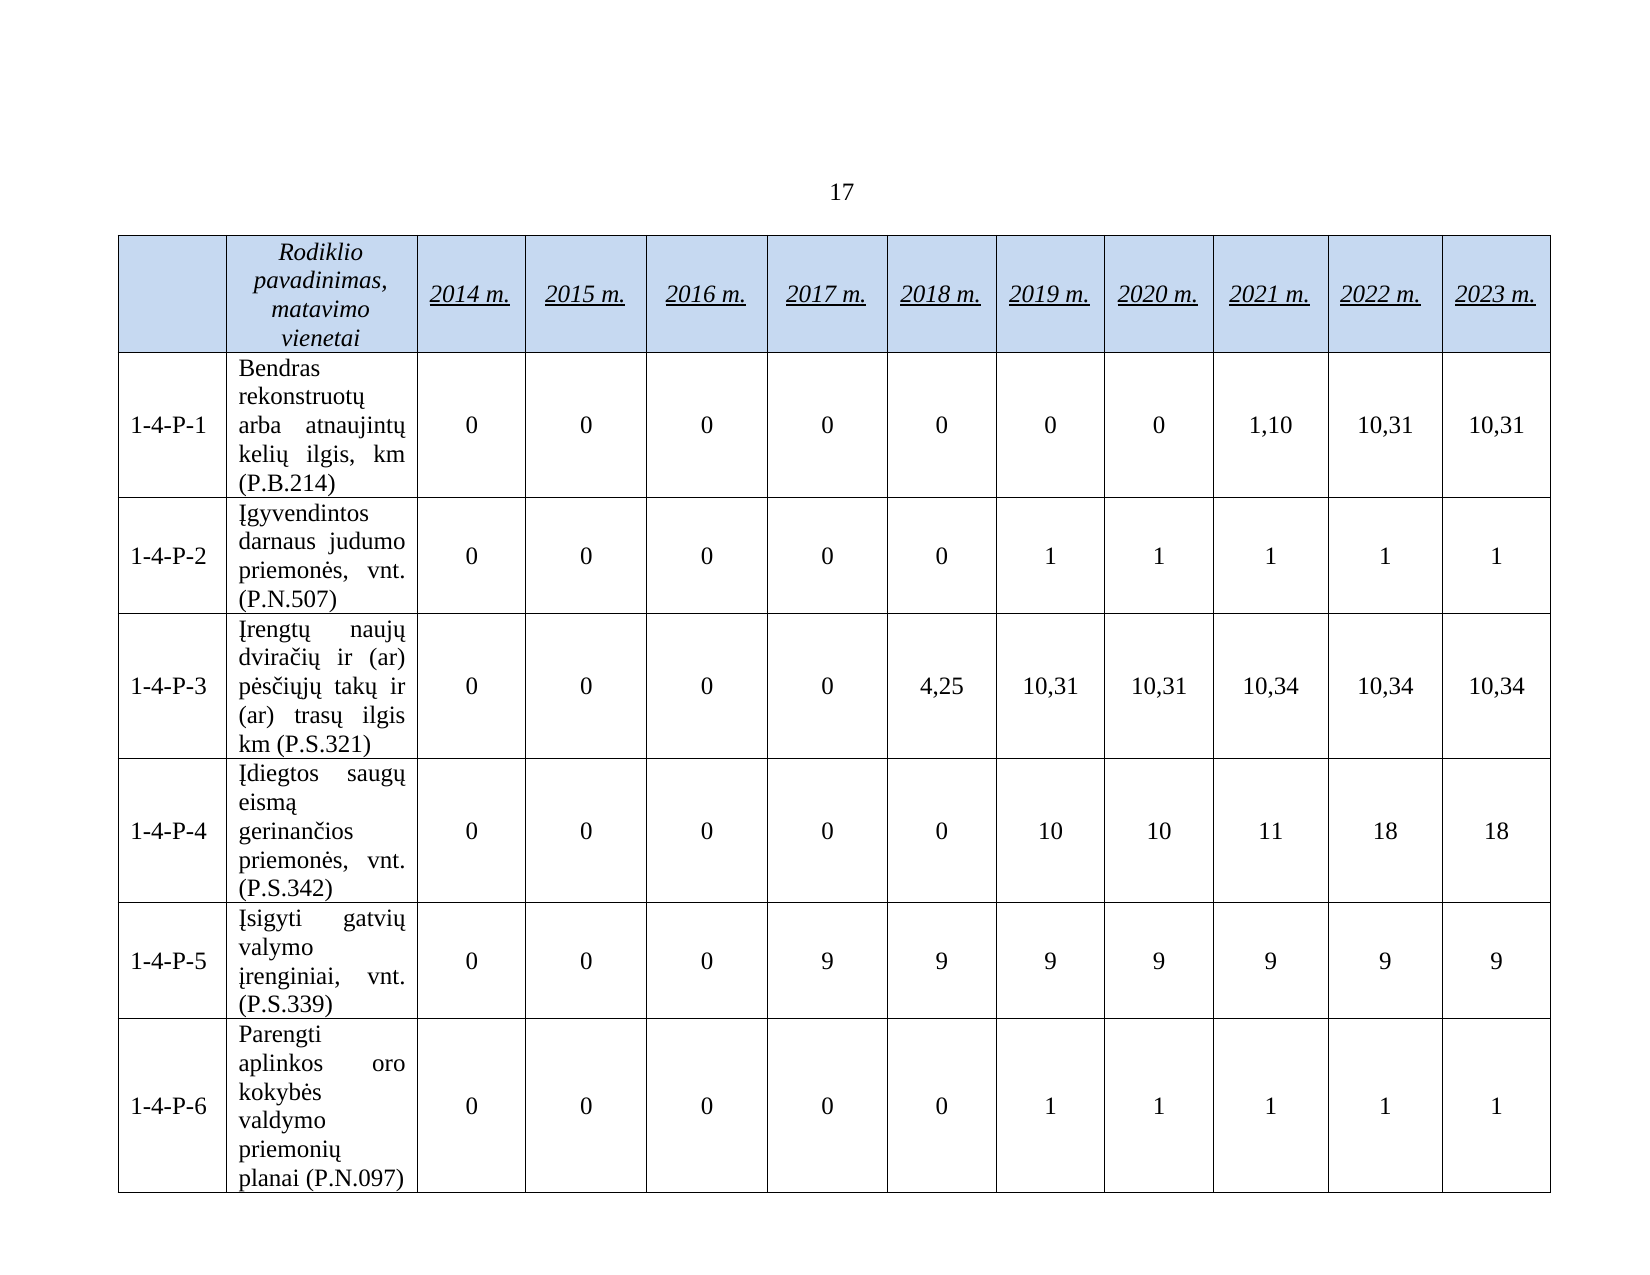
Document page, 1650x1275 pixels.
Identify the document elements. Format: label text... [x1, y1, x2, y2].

table_cell 0 [888, 353, 996, 497]
table_cell 9 [997, 903, 1104, 1018]
table_cell 0 [418, 498, 525, 613]
table_cell 0 [418, 614, 525, 757]
table_cell 2014 m. [418, 236, 525, 352]
table_cell 0 [768, 498, 887, 613]
table_cell 9 [888, 903, 996, 1018]
table_cell 0 [1105, 353, 1213, 497]
table_cell 11 [1214, 759, 1328, 902]
table_cell 0 [526, 353, 646, 497]
table_cell 4,25 [888, 614, 996, 757]
table_cell 0 [888, 498, 996, 613]
table_cell 0 [647, 614, 767, 757]
table_cell 2021 m. [1214, 236, 1328, 352]
table_cell 10 [1105, 759, 1213, 902]
table_cell 10 [997, 759, 1104, 902]
table_cell 0 [418, 1019, 525, 1192]
table_cell 10,34 [1214, 614, 1328, 757]
table_cell Bendras rekonstruotų arba atnaujintų kelių ilgis, km (P.B.214) [227, 353, 417, 497]
table_cell 1-4-P-6 [119, 1019, 226, 1192]
table_cell Įsigyti gatvių valymo įrenginiai, vnt. (P.S.339) [227, 903, 417, 1018]
table_cell Rodiklio pavadinimas, matavimo vienetai [227, 236, 417, 352]
table_cell 0 [647, 903, 767, 1018]
table_cell 0 [647, 1019, 767, 1192]
table_cell 1-4-P-2 [119, 498, 226, 613]
table_cell 18 [1443, 759, 1550, 902]
table_cell 10,34 [1329, 614, 1442, 757]
table_cell Įrengtų naujų dviračių ir (ar) pėsčiųjų takų ir (ar) trasų ilgis km (P.S.321) [227, 614, 417, 757]
table_cell 0 [526, 614, 646, 757]
table_cell 0 [888, 759, 996, 902]
table_cell Įgyvendintos darnaus judumo priemonės, vnt. (P.N.507) [227, 498, 417, 613]
table_cell 10,31 [997, 614, 1104, 757]
table_cell 1-4-P-5 [119, 903, 226, 1018]
table_cell 2022 m. [1329, 236, 1442, 352]
table_cell 2015 m. [526, 236, 646, 352]
table_cell 9 [1105, 903, 1213, 1018]
table_cell 0 [526, 759, 646, 902]
table_cell 10,31 [1443, 353, 1550, 497]
table_cell 1-4-P-3 [119, 614, 226, 757]
table_cell 0 [647, 498, 767, 613]
table_cell 0 [647, 353, 767, 497]
table_cell [119, 236, 226, 352]
table_cell 0 [526, 903, 646, 1018]
table_cell 9 [1329, 903, 1442, 1018]
table_cell 0 [768, 353, 887, 497]
table_cell Įdiegtos saugų eismą gerinančios priemonės, vnt. (P.S.342) [227, 759, 417, 902]
table_cell 9 [1443, 903, 1550, 1018]
table_cell 1 [997, 1019, 1104, 1192]
table_cell 0 [418, 353, 525, 497]
table_cell 9 [1214, 903, 1328, 1018]
table_cell 1 [1214, 1019, 1328, 1192]
table_cell Parengti aplinkos oro kokybės valdymo priemonių planai (P.N.097) [227, 1019, 417, 1192]
table_cell 1 [1214, 498, 1328, 613]
table_cell 2016 m. [647, 236, 767, 352]
table_cell 0 [418, 903, 525, 1018]
table_cell 1 [1329, 498, 1442, 613]
table_cell 10,31 [1329, 353, 1442, 497]
table_cell 0 [526, 1019, 646, 1192]
table_cell 2018 m. [888, 236, 996, 352]
table_cell 2023 m. [1443, 236, 1550, 352]
table_cell 0 [526, 498, 646, 613]
table_cell 18 [1329, 759, 1442, 902]
table_cell 1 [1443, 1019, 1550, 1192]
table_cell 1-4-P-1 [119, 353, 226, 497]
table_cell 2017 m. [768, 236, 887, 352]
table_cell 0 [888, 1019, 996, 1192]
table_cell 0 [418, 759, 525, 902]
table_cell 1 [1329, 1019, 1442, 1192]
table_cell 1 [1105, 498, 1213, 613]
table_cell 0 [647, 759, 767, 902]
table_cell 10,34 [1443, 614, 1550, 757]
table_cell 0 [997, 353, 1104, 497]
table_cell 1 [997, 498, 1104, 613]
table_cell 10,31 [1105, 614, 1213, 757]
table_cell 1-4-P-4 [119, 759, 226, 902]
table_cell 2019 m. [997, 236, 1104, 352]
table_cell 2020 m. [1105, 236, 1213, 352]
table_cell 1,10 [1214, 353, 1328, 497]
table_cell 1 [1105, 1019, 1213, 1192]
table_cell 0 [768, 759, 887, 902]
table_cell 0 [768, 614, 887, 757]
table_cell 0 [768, 1019, 887, 1192]
table_cell 9 [768, 903, 887, 1018]
table_cell 1 [1443, 498, 1550, 613]
